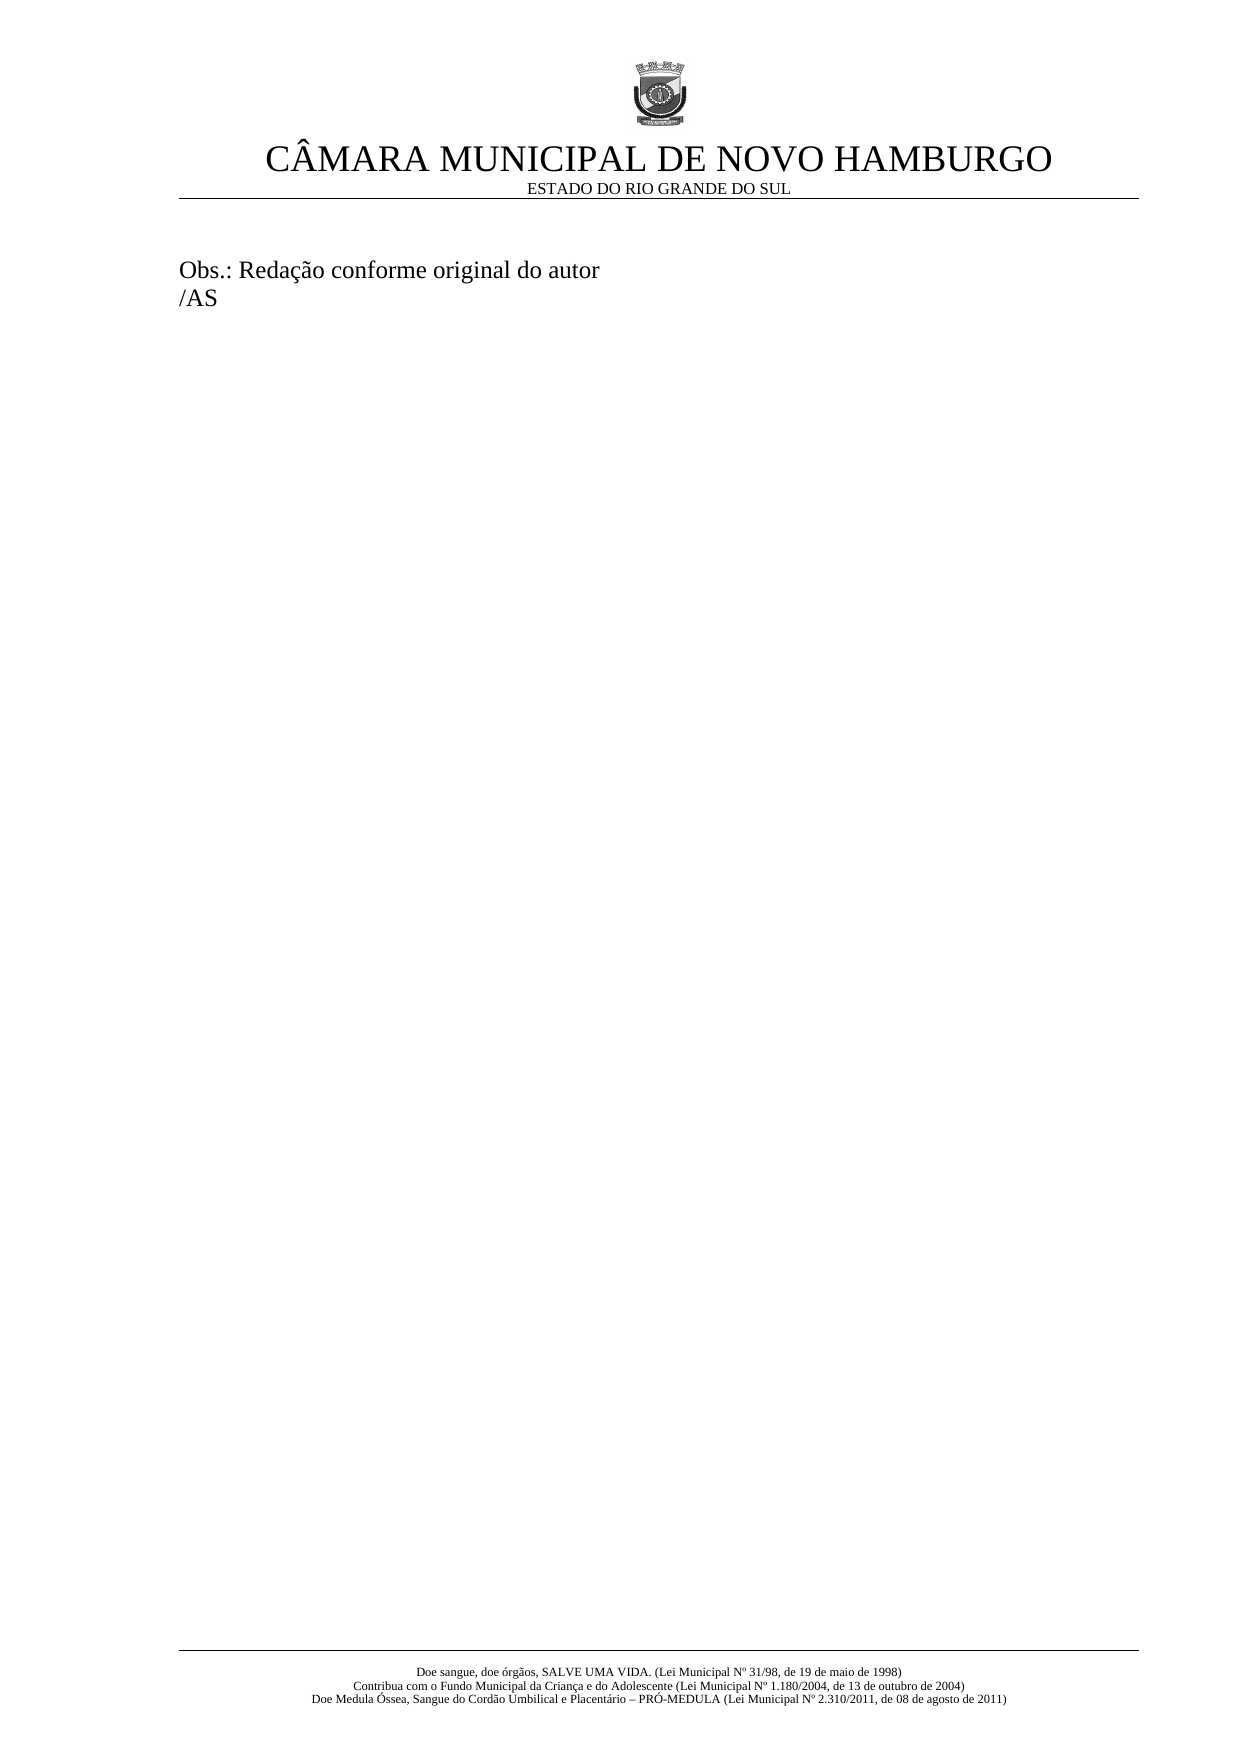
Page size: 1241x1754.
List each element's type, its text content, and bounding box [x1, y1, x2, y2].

text Obs.: Redação conforme original do autor [179, 256, 1139, 284]
text /AS [179, 284, 1139, 311]
